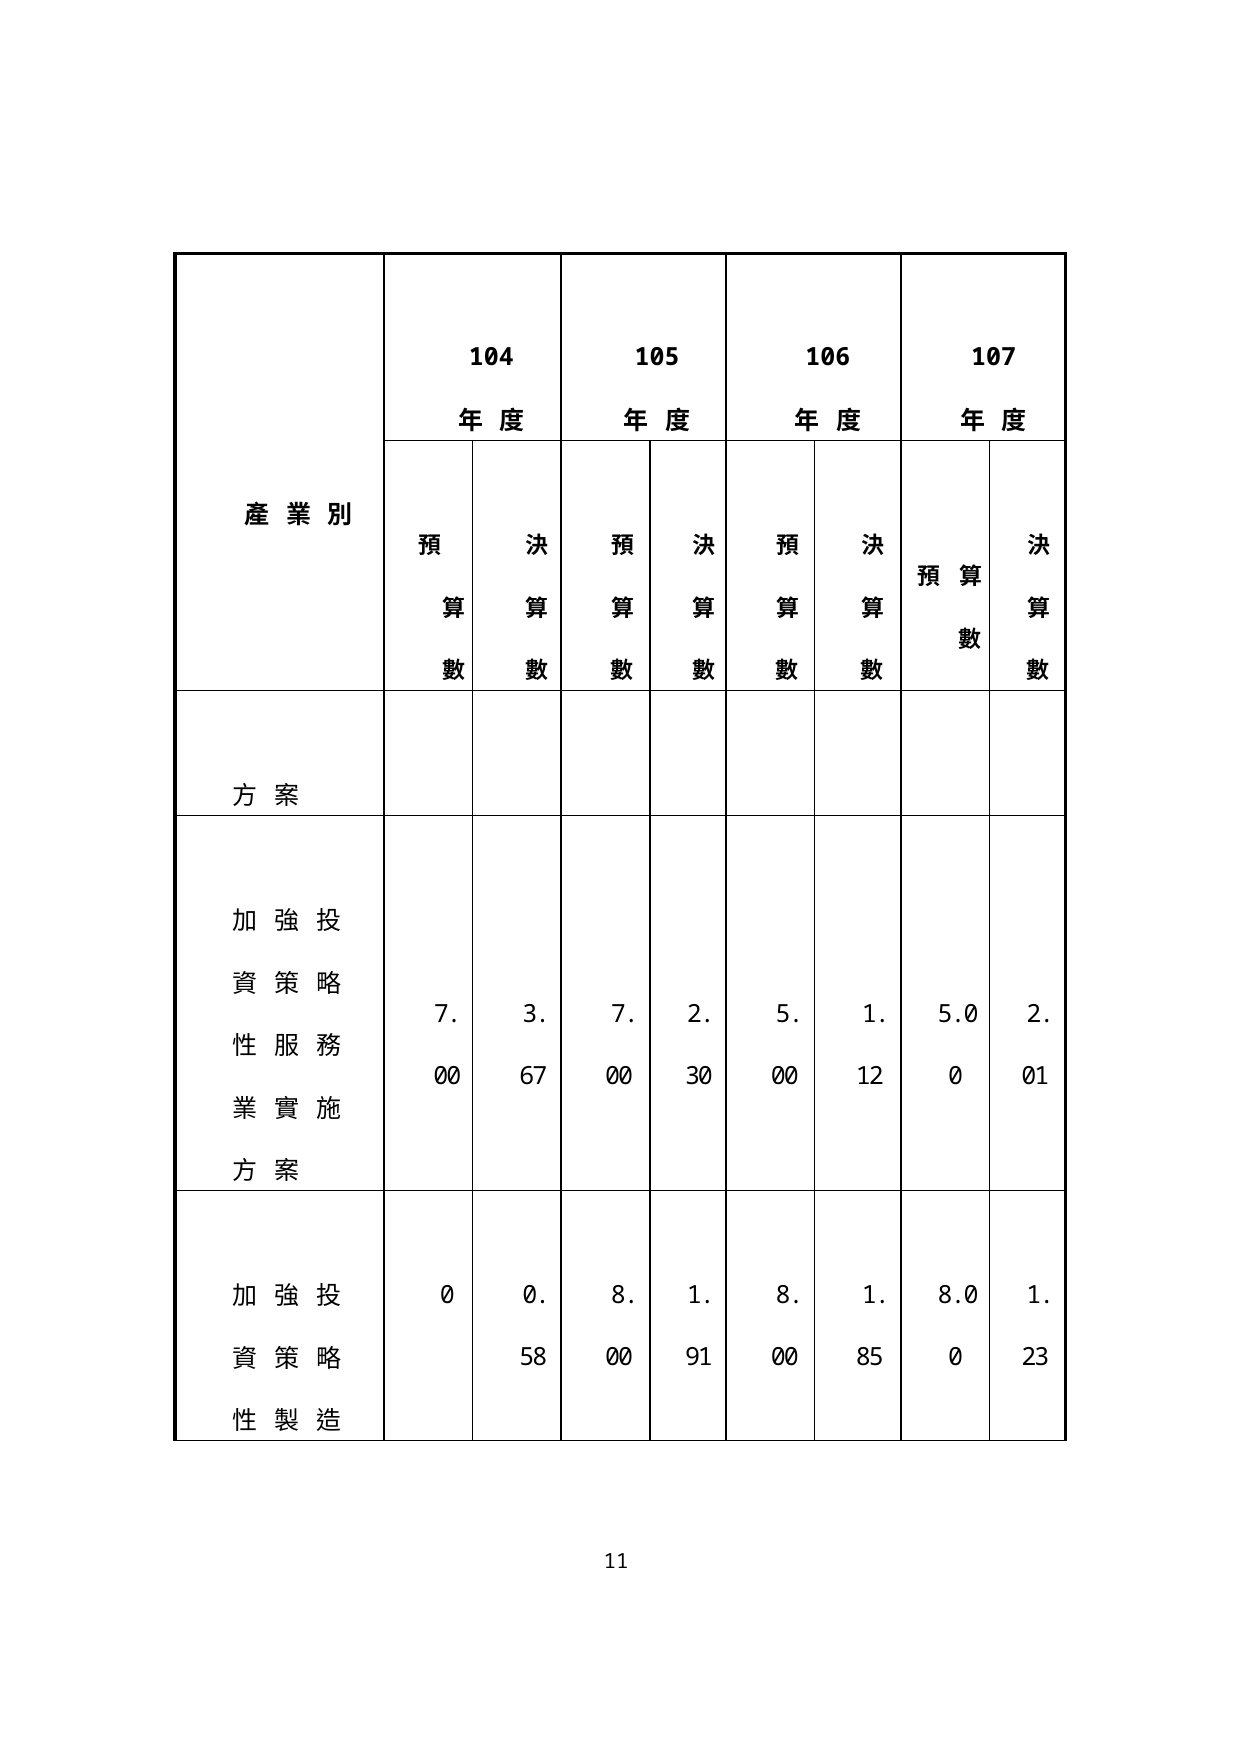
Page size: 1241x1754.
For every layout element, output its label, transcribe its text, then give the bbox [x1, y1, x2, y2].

table_cell 1.23 [990, 1191, 1064, 1439]
table_cell 0 [385, 1191, 472, 1439]
table_cell 1.85 [815, 1191, 900, 1439]
table_cell [990, 691, 1064, 814]
table_cell 5.00 [727, 816, 814, 1189]
table_cell 8.00 [727, 1191, 814, 1439]
table_cell 7.00 [385, 816, 472, 1189]
table_cell 決算數 [473, 441, 560, 689]
table_cell 0.58 [473, 1191, 560, 1439]
table_cell [727, 691, 814, 814]
table_cell 2.01 [990, 816, 1064, 1189]
table_cell [902, 691, 989, 814]
table_header 產業別 [177, 255, 383, 689]
table_header 106年度 [727, 255, 900, 439]
table_cell [473, 691, 560, 814]
table_cell 預算數 [385, 441, 472, 689]
table_cell 8.00 [562, 1191, 649, 1439]
table_cell 加強投資策略性製造 [177, 1191, 383, 1439]
table_cell 預算數 [727, 441, 814, 689]
table_cell [385, 691, 472, 814]
table_cell 8.00 [902, 1191, 989, 1439]
table_cell [562, 691, 649, 814]
table_cell 3.67 [473, 816, 560, 1189]
table_cell 決算數 [651, 441, 725, 689]
table_cell 2.30 [651, 816, 725, 1189]
table_cell 預算數 [562, 441, 649, 689]
table_cell [815, 691, 900, 814]
table_cell 5.00 [902, 816, 989, 1189]
table_cell 1.91 [651, 1191, 725, 1439]
table_header 104年度 [385, 255, 560, 439]
table_cell 7.00 [562, 816, 649, 1189]
table_cell 加強投資策略性服務業實施方案 [177, 816, 383, 1189]
table_cell 方案 [177, 691, 383, 814]
table_header 107年度 [902, 255, 1064, 439]
table_cell 預算數 [902, 441, 989, 689]
table_cell 1.12 [815, 816, 900, 1189]
table_cell 決算數 [815, 441, 900, 689]
table_cell [651, 691, 725, 814]
table_cell 決算數 [990, 441, 1064, 689]
table_header 105年度 [562, 255, 725, 439]
